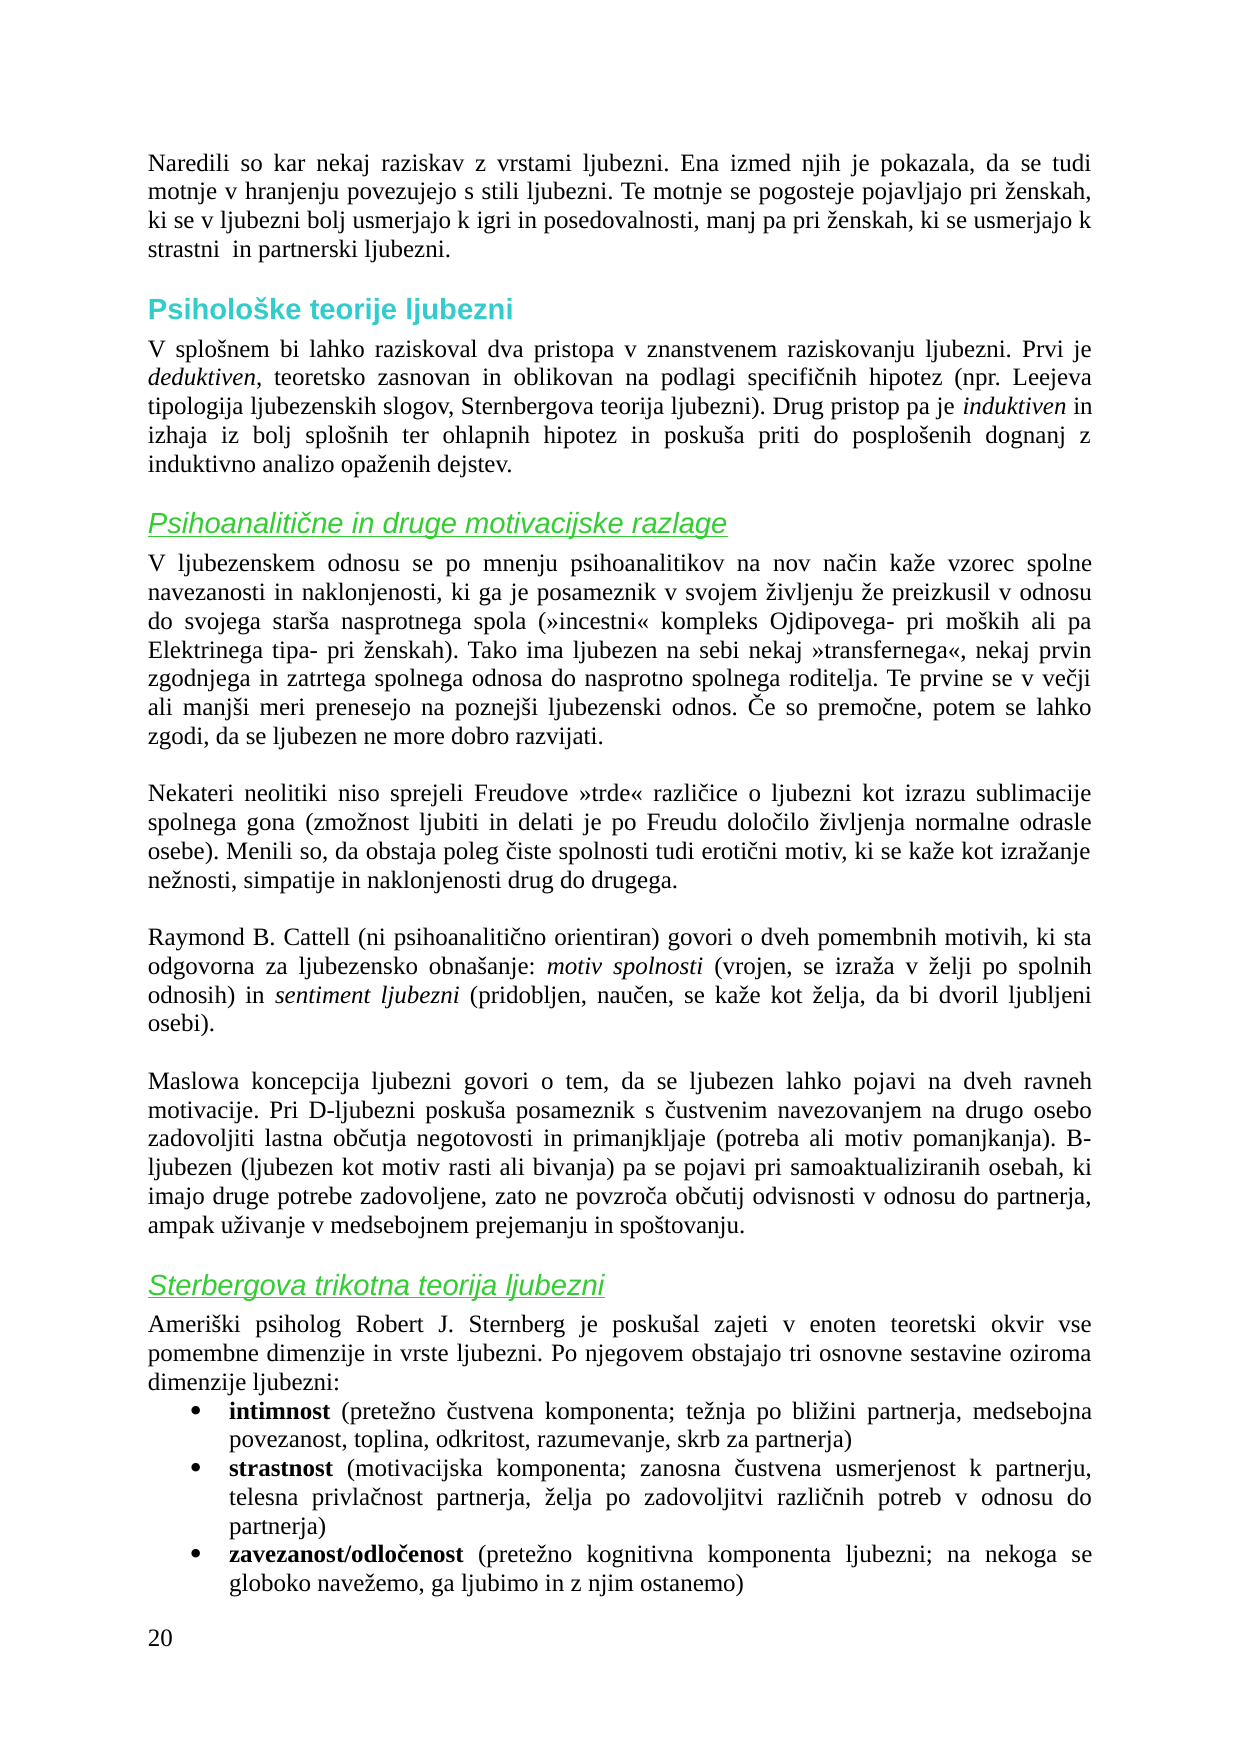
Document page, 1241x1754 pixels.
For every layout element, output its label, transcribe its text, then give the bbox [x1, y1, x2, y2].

text V splošnem bi lahko raziskoval dva pristopa v znanstvenem raziskovanju ljubezni. Prvi je deduktiven, teoretsko zasnovan in oblikovan na podlagi specifičnih hipotez (npr. Leejeva tipologija ljubezenskih slogov, Sternbergova teorija ljubezni). Drug pristop pa je induktiven in izhaja iz bolj splošnih ter ohlapnih hipotez in poskuša priti do posplošenih dognanj z induktivno analizo opaženih dejstev. [148, 334, 1093, 477]
text Ameriški psiholog Robert J. Sternberg je poskušal zajeti v enoten teoretski okvir vse pomembne dimenzije in vrste ljubezni. Po njegovem obstajajo tri osnovne sestavine oziroma dimenzije ljubezni: [148, 1309, 1093, 1396]
text Sterbergova trikotna teorija ljubezni [148, 1268, 1093, 1301]
text Maslowa koncepcija ljubezni govori o tem, da se ljubezen lahko pojavi na dveh ravneh motivacije. Pri D-ljubezni poskuša posameznik s čustvenim navezovanjem na drugo osebo zadovoljiti lastna občutja negotovosti in primanjkljaje (potreba ali motiv pomanjkanja). B-ljubezen (ljubezen kot motiv rasti ali bivanja) pa se pojavi pri samoaktualiziranih osebah, ki imajo druge potrebe zadovoljene, zato ne povzroča občutij odvisnosti v odnosu do partnerja, ampak uživanje v medsebojnem prejemanju in spoštovanju. [148, 1066, 1093, 1238]
text Psihoanalitične in druge motivacijske razlage [148, 507, 1093, 540]
text Naredili so kar nekaj raziskav z vrstami ljubezni. Ena izmed njih je pokazala, da se tudi motnje v hranjenju povezujejo s stili ljubezni. Te motnje se pogosteje pojavljajo pri ženskah, ki se v ljubezni bolj usmerjajo k igri in posedovalnosti, manj pa pri ženskah, ki se usmerjajo k strastni in partnerski ljubezni. [148, 148, 1093, 263]
list strastnost (motivacijska komponenta; zanosna čustvena usmerjenost k partnerju, telesna privlačnost partnerja, želja po zadovoljitvi različnih potreb v odnosu do partnerja) [191, 1453, 1093, 1539]
list intimnost (pretežno čustvena komponenta; težnja po bližini partnerja, medsebojna povezanost, toplina, odkritost, razumevanje, skrb za partnerja) [191, 1396, 1093, 1453]
text Nekateri neolitiki niso sprejeli Freudove »trde« različice o ljubezni kot izrazu sublimacije spolnega gona (zmožnost ljubiti in delati je po Freudu določilo življenja normalne odrasle osebe). Menili so, da obstaja poleg čiste spolnosti tudi erotični motiv, ki se kaže kot izražanje nežnosti, simpatije in naklonjenosti drug do drugega. [148, 778, 1093, 893]
text V ljubezenskem odnosu se po mnenju psihoanalitikov na nov način kaže vzorec spolne navezanosti in naklonjenosti, ki ga je posameznik v svojem življenju že preizkusil v odnosu do svojega starša nasprotnega spola (»incestni« kompleks Ojdipovega- pri moških ali pa Elektrinega tipa- pri ženskah). Tako ima ljubezen na sebi nekaj »transfernega«, nekaj prvin zgodnjega in zatrtega spolnega odnosa do nasprotno spolnega roditelja. Te prvine se v večji ali manjši meri prenesejo na poznejši ljubezenski odnos. Če so premočne, potem se lahko zgodi, da se ljubezen ne more dobro razvijati. [148, 548, 1093, 750]
subtitle Psihološke teorije ljubezni [148, 292, 1093, 325]
text Raymond B. Cattell (ni psihoanalitično orientiran) govori o dveh pomembnih motivih, ki sta odgovorna za ljubezensko obnašanje: motiv spolnosti (vrojen, se izraža v želji po spolnih odnosih) in sentiment ljubezni (pridobljen, naučen, se kaže kot želja, da bi dvoril ljubljeni osebi). [148, 922, 1093, 1037]
list zavezanost/odločenost (pretežno kognitivna komponenta ljubezni; na nekoga se globoko navežemo, ga ljubimo in z njim ostanemo) [191, 1539, 1093, 1597]
